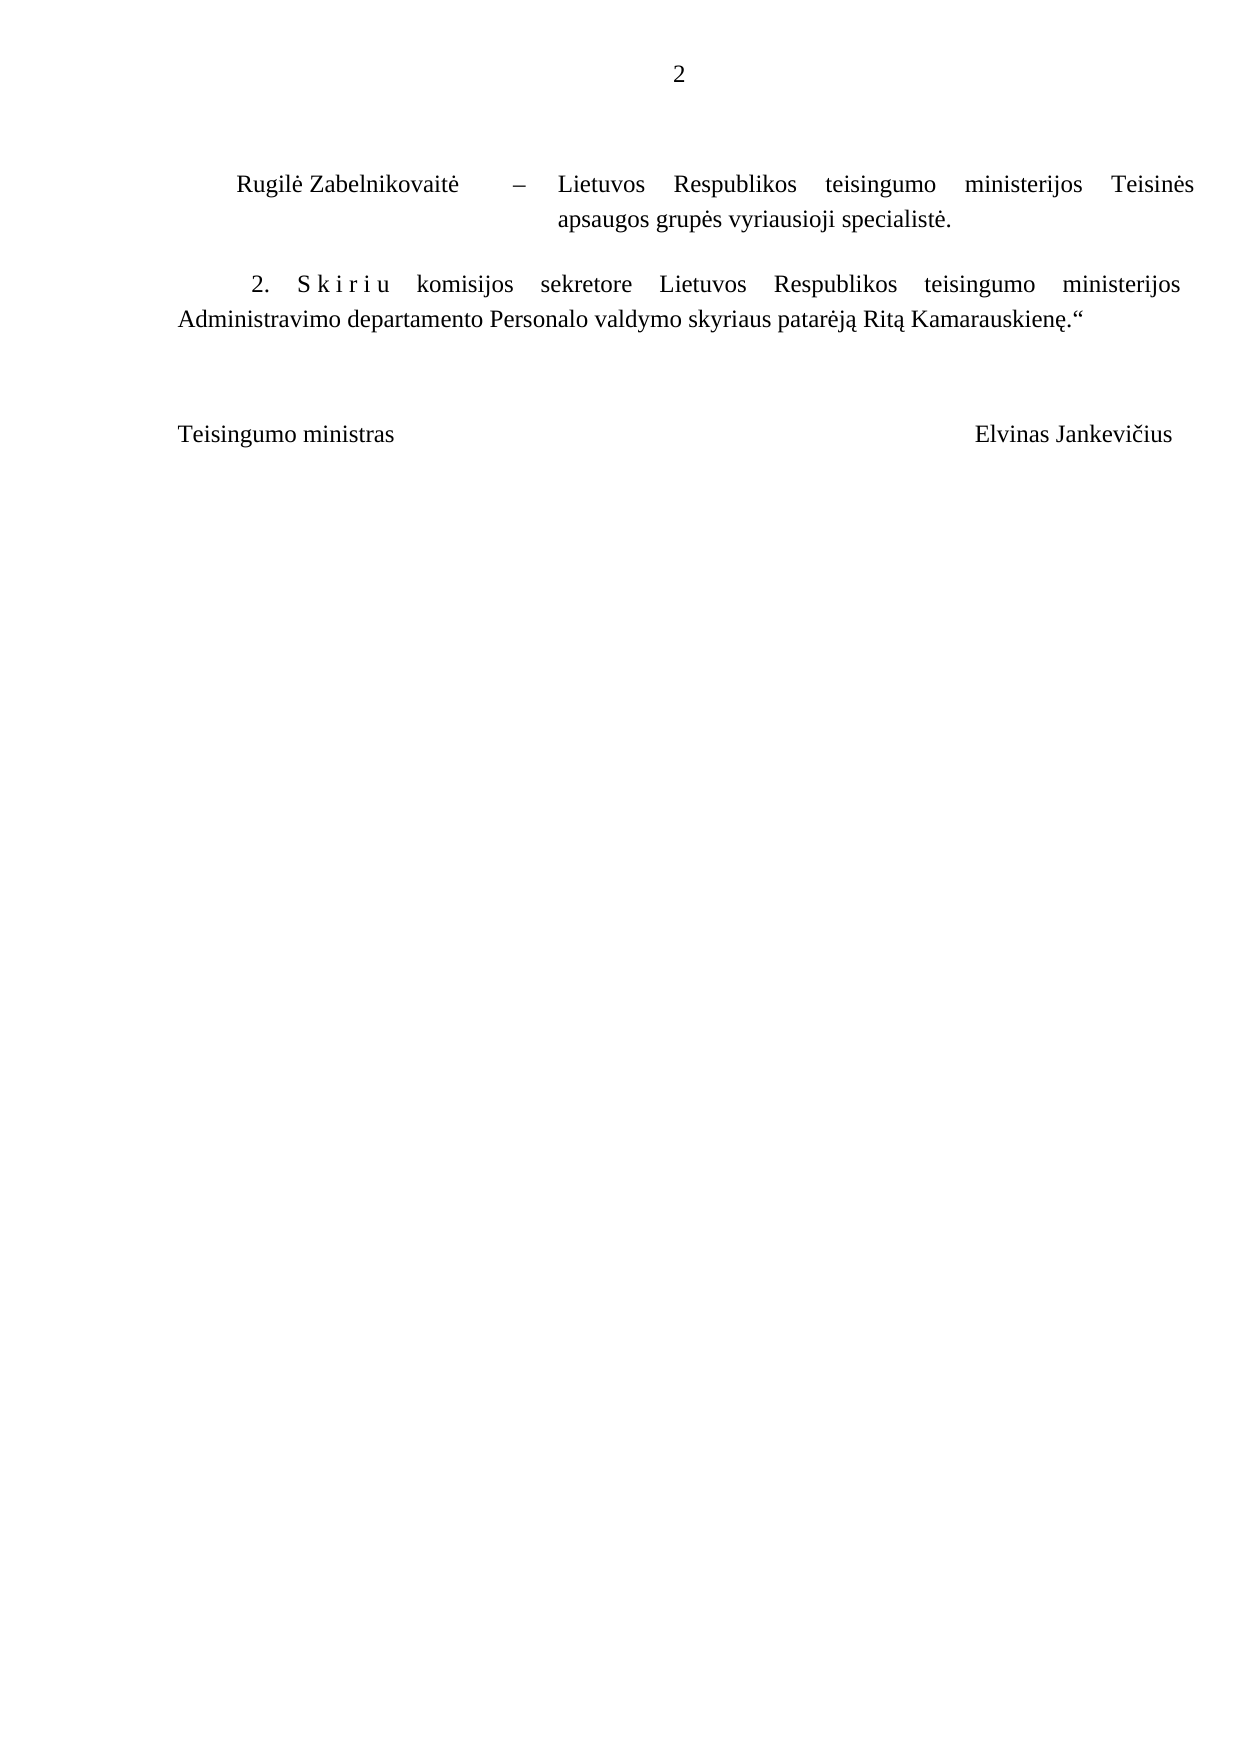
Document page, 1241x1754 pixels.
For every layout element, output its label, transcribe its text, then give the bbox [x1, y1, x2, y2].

text 2. Skiriu komisijos sekretore Lietuvos Respublikos teisingumo ministerijos Administravimo departamento Personalo valdymo skyriaus patarėją Ritą Kamarauskienę.“ [177, 262, 1181, 333]
text Teisingumo ministras Elvinas Jankevičius [177, 419, 1181, 448]
table_cell Rugilė Zabelnikovaitė [177, 163, 502, 233]
table_cell – [502, 163, 546, 233]
table_cell Lietuvos Respublikos teisingumo ministerijos Teisinės apsaugos grupės vyriausioji specialistė. [546, 163, 1206, 233]
